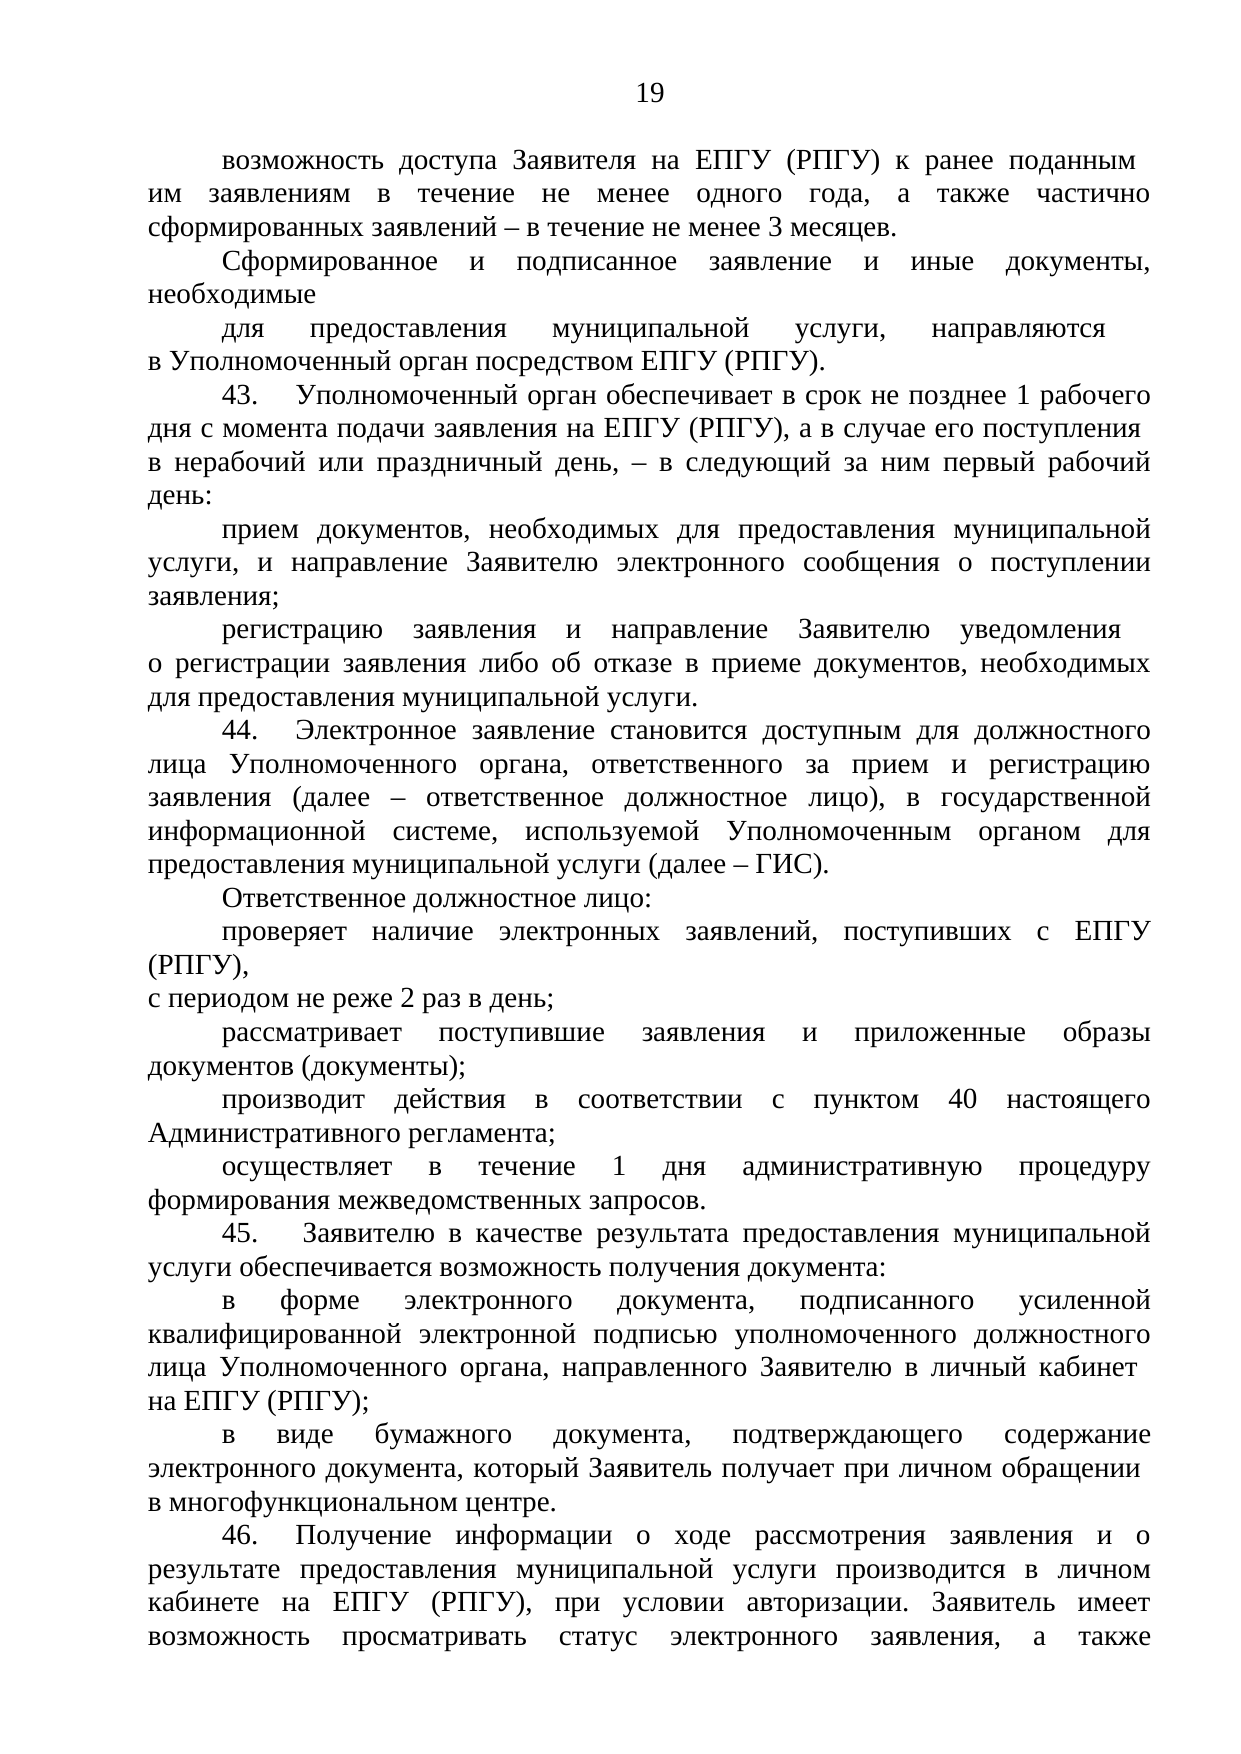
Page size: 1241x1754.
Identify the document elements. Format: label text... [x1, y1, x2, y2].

list Уполномоченный орган обеспечивает в срок не позднее 1 рабочего дня с момента подачи заявления на ЕПГУ (РПГУ), а в случае его поступления в нерабочий или праздничный день, – в следующий за ним первый рабочий день: [148, 377, 1152, 511]
list Получение информации о ходе рассмотрения заявления и о результате предоставления муниципальной услуги производится в личном кабинете на ЕПГУ (РПГУ), при условии авторизации. Заявитель имеет возможность просматривать статус электронного заявления, а также [148, 1517, 1152, 1651]
text в форме электронного документа, подписанного усиленной квалифицированной электронной подписью уполномоченного должностного лица Уполномоченного органа, направленного Заявителю в личный кабинет на ЕПГУ (РПГУ); [148, 1282, 1152, 1417]
text для предоставления муниципальной услуги, направляются в Уполномоченный орган посредством ЕПГУ (РПГУ). [148, 310, 1152, 377]
text Сформированное и подписанное заявление и иные документы, необходимые [148, 243, 1152, 310]
text производит действия в соответствии с пунктом 40 настоящего Административного регламента; [148, 1081, 1152, 1148]
text в виде бумажного документа, подтверждающего содержание электронного документа, который Заявитель получает при личном обращении в многофункциональном центре. [148, 1417, 1152, 1517]
list Заявителю в качестве результата предоставления муниципальной услуги обеспечивается возможность получения документа: [148, 1215, 1152, 1282]
text возможность доступа Заявителя на ЕПГУ (РПГУ) к ранее поданным им заявлениям в течение не менее одного года, а также частично сформированных заявлений – в течение не менее 3 месяцев. [148, 142, 1152, 243]
text регистрацию заявления и направление Заявителю уведомления о регистрации заявления либо об отказе в приеме документов, необходимых для предоставления муниципальной услуги. [148, 612, 1152, 712]
text проверяет наличие электронных заявлений, поступивших с ЕПГУ (РПГУ), с периодом не реже 2 раз в день; [148, 913, 1152, 1014]
text прием документов, необходимых для предоставления муниципальной услуги, и направление Заявителю электронного сообщения о поступлении заявления; [148, 511, 1152, 612]
text Ответственное должностное лицо: [148, 880, 1152, 913]
list Электронное заявление становится доступным для должностного лица Уполномоченного органа, ответственного за прием и регистрацию заявления (далее – ответственное должностное лицо), в государственной информационной системе, используемой Уполномоченным органом для предоставления муниципальной услуги (далее – ГИС). [148, 712, 1152, 880]
text рассматривает поступившие заявления и приложенные образы документов (документы); [148, 1014, 1152, 1081]
text осуществляет в течение 1 дня административную процедуру формирования межведомственных запросов. [148, 1148, 1152, 1215]
